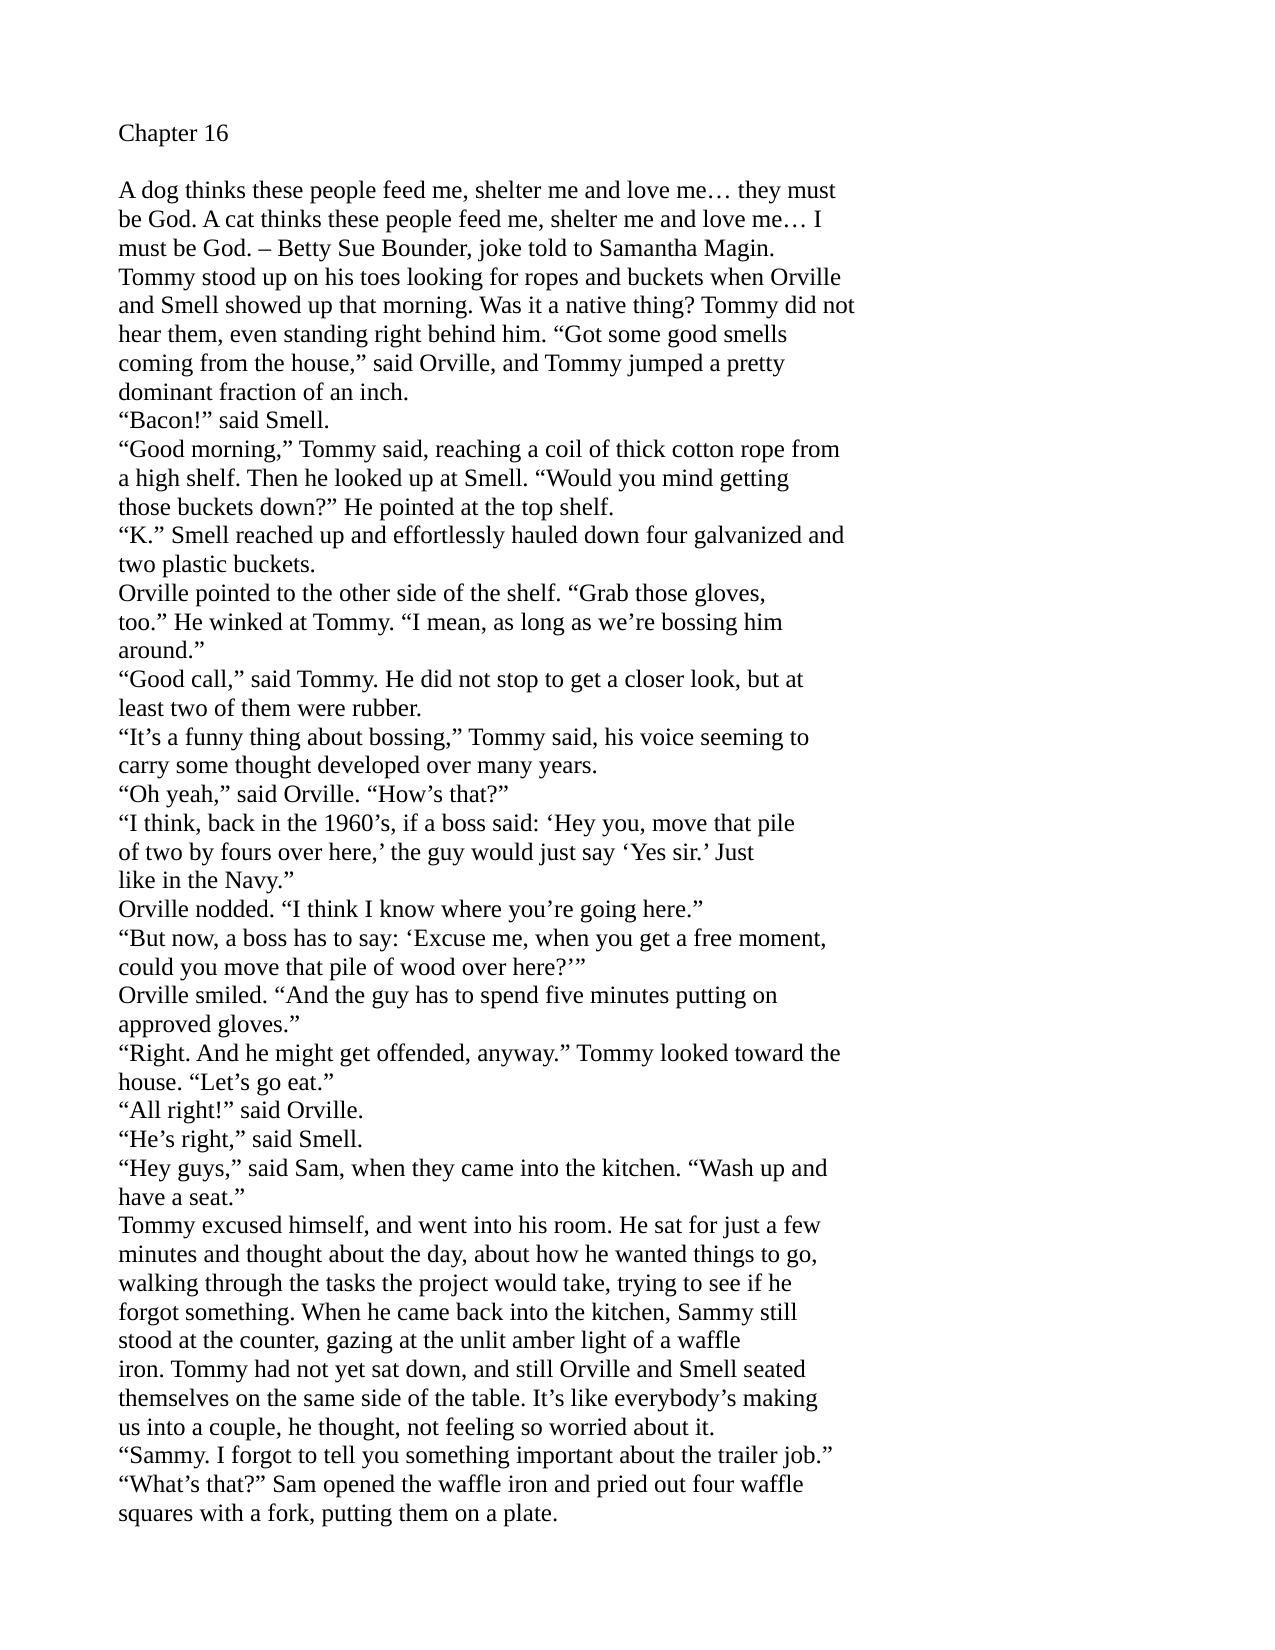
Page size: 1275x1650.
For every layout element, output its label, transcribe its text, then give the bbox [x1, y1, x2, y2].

text of two by fours over here,’ the guy would just say ‘Yes sir.’ Just [118, 837, 1157, 866]
text “Bacon!” said Smell. [118, 406, 1157, 434]
text hear them, even standing right behind him. “Got some good smells [118, 319, 1157, 348]
text “Good morning,” Tommy said, reaching a coil of thick cotton rope from [118, 434, 1157, 463]
text A dog thinks these people feed me, shelter me and love me… they must [118, 176, 1157, 204]
text could you move that pile of wood over here?’” [118, 952, 1157, 981]
text “All right!” said Orville. [118, 1096, 1157, 1124]
text Orville nodded. “I think I know where you’re going here.” [118, 894, 1157, 923]
text approved gloves.” [118, 1009, 1157, 1038]
text “I think, back in the 1960’s, if a boss said: ‘Hey you, move that pile [118, 808, 1157, 837]
text iron. Tommy had not yet sat down, and still Orville and Smell seated [118, 1354, 1157, 1383]
text walking through the tasks the project would take, trying to see if he [118, 1268, 1157, 1297]
text “He’s right,” said Smell. [118, 1124, 1157, 1153]
text dominant fraction of an inch. [118, 377, 1157, 406]
text forgot something. When he came back into the kitchen, Sammy still [118, 1297, 1157, 1326]
text Tommy excused himself, and went into his room. He sat for just a few [118, 1211, 1157, 1239]
text Tommy stood up on his toes looking for ropes and buckets when Orville [118, 262, 1157, 291]
text us into a couple, he thought, not feeling so worried about it. [118, 1412, 1157, 1441]
text too.” He winked at Tommy. “I mean, as long as we’re bossing him [118, 607, 1157, 636]
text themselves on the same side of the table. It’s like everybody’s making [118, 1383, 1157, 1412]
text minutes and thought about the day, about how he wanted things to go, [118, 1239, 1157, 1268]
text coming from the house,” said Orville, and Tommy jumped a pretty [118, 348, 1157, 377]
text “What’s that?” Sam opened the waffle iron and pried out four waffle [118, 1469, 1157, 1498]
text “Right. And he might get offended, anyway.” Tommy looked toward the [118, 1038, 1157, 1067]
text be God. A cat thinks these people feed me, shelter me and love me… I [118, 204, 1157, 233]
text least two of them were rubber. [118, 693, 1157, 722]
text like in the Navy.” [118, 866, 1157, 894]
text “Good call,” said Tommy. He did not stop to get a closer look, but at [118, 664, 1157, 693]
text those buckets down?” He pointed at the top shelf. [118, 492, 1157, 521]
text “It’s a funny thing about bossing,” Tommy said, his voice seeming to [118, 722, 1157, 751]
text Orville pointed to the other side of the shelf. “Grab those gloves, [118, 578, 1157, 607]
text squares with a fork, putting them on a plate. [118, 1498, 1157, 1527]
text around.” [118, 636, 1157, 664]
text carry some thought developed over many years. [118, 751, 1157, 779]
text “Oh yeah,” said Orville. “How’s that?” [118, 779, 1157, 808]
text “Sammy. I forgot to tell you something important about the trailer job.” [118, 1441, 1157, 1469]
text house. “Let’s go eat.” [118, 1067, 1157, 1096]
text “But now, a boss has to say: ‘Excuse me, when you get a free moment, [118, 923, 1157, 952]
text “K.” Smell reached up and effortlessly hauled down four galvanized and [118, 521, 1157, 549]
text stood at the counter, gazing at the unlit amber light of a waffle [118, 1326, 1157, 1354]
text must be God. – Betty Sue Bounder, joke told to Samantha Magin. [118, 233, 1157, 262]
text and Smell showed up that morning. Was it a native thing? Tommy did not [118, 291, 1157, 319]
text have a seat.” [118, 1182, 1157, 1211]
text a high shelf. Then he looked up at Smell. “Would you mind getting [118, 463, 1157, 492]
text two plastic buckets. [118, 549, 1157, 578]
text Chapter 16 [118, 118, 1157, 147]
text “Hey guys,” said Sam, when they came into the kitchen. “Wash up and [118, 1153, 1157, 1182]
text Orville smiled. “And the guy has to spend five minutes putting on [118, 981, 1157, 1009]
